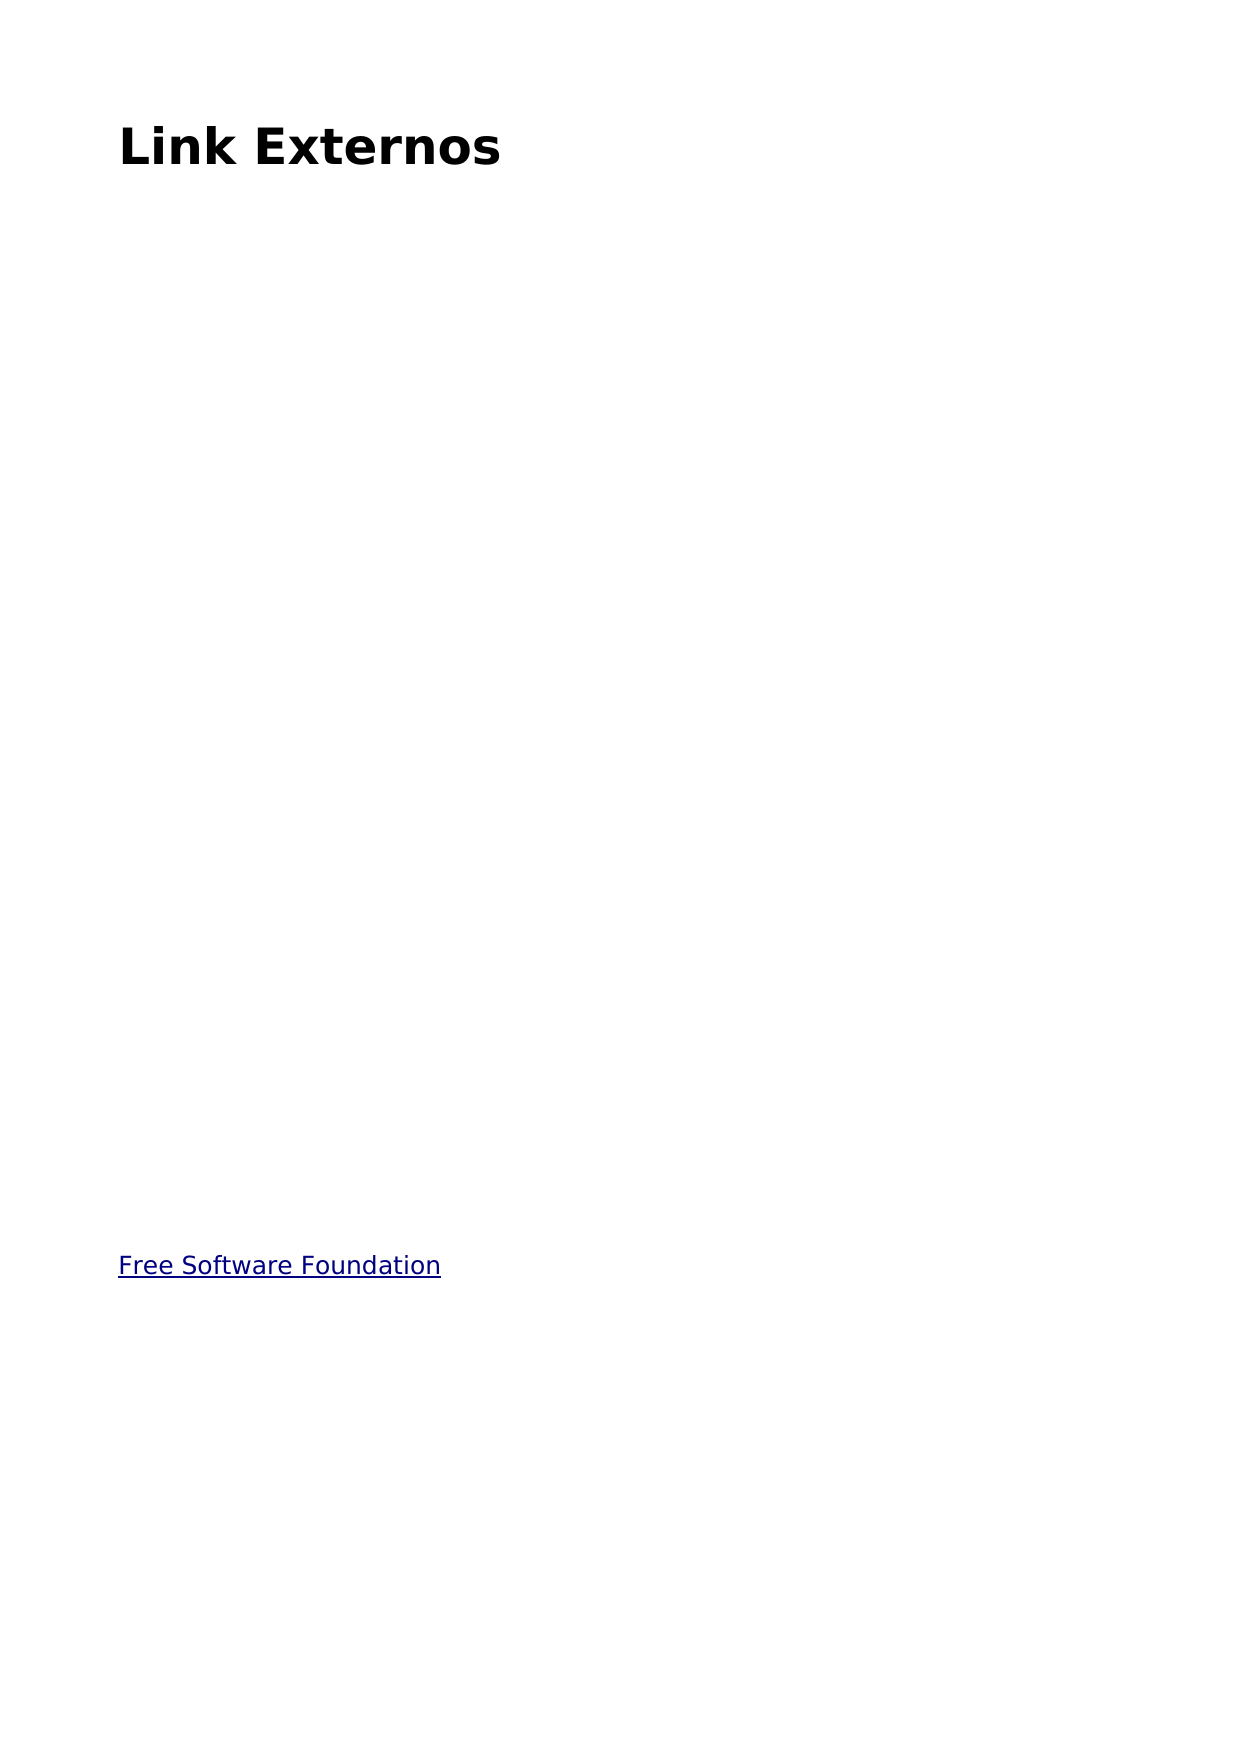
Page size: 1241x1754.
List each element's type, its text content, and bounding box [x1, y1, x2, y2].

text Free Software Foundation [118, 1251, 1122, 1280]
subtitle Link Externos [118, 118, 1122, 176]
